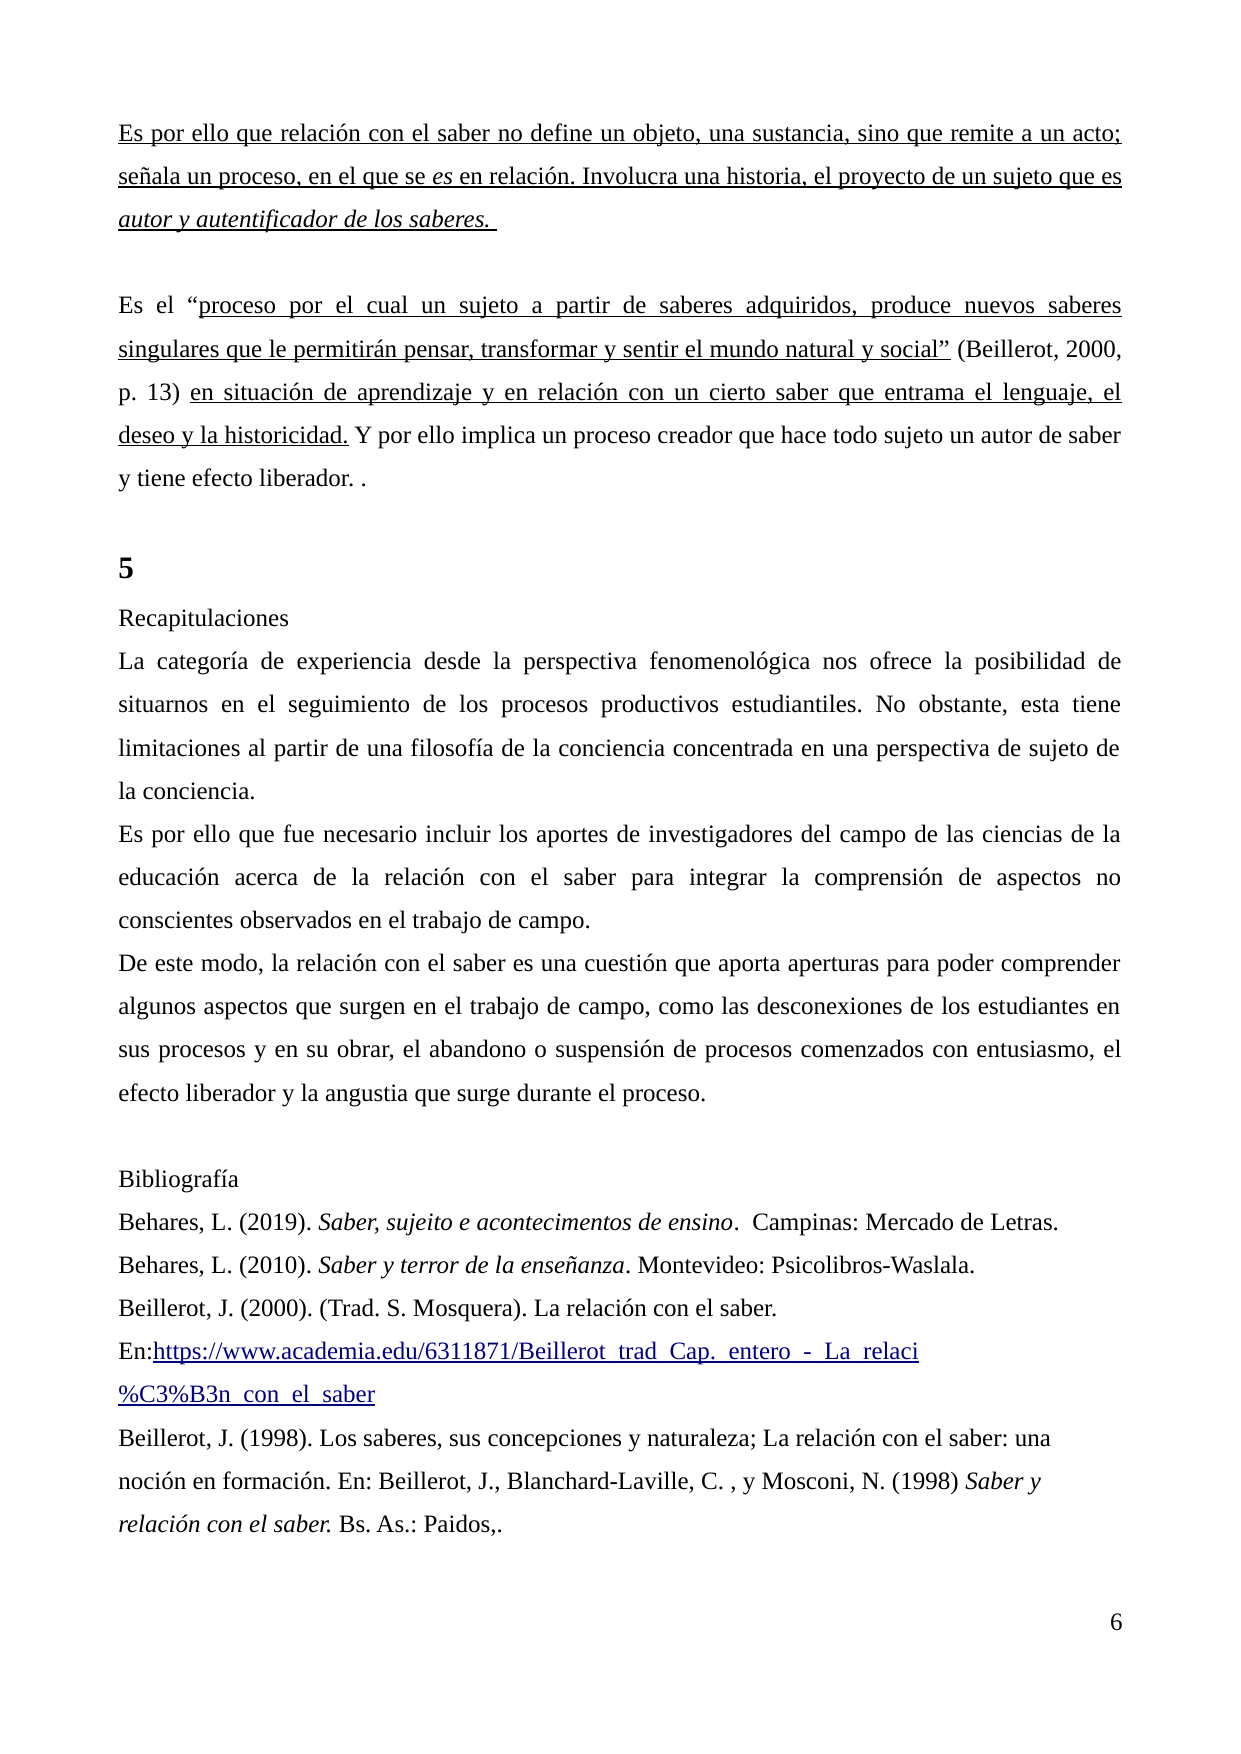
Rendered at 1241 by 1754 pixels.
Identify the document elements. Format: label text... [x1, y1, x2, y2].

text señala un proceso, en el que se es en relación. Involucra una historia, el proyecto de un sujeto que es [118, 144, 1122, 186]
text Recapitulaciones [118, 603, 1122, 632]
text Beillerot, J. (2000). (Trad. S. Mosquera). La relación con el saber. En:https://www.academia.edu/6311871/Beillerot_trad_Cap._entero_-_La_relaci%C3%B3n_con_el_saber [118, 1293, 1122, 1408]
text autor y autentificador de los saberes. [118, 188, 1122, 233]
text Behares, L. (2019). Saber, sujeito e acontecimentos de ensino. Campinas: Mercado de Letras. [118, 1207, 1122, 1236]
text Es por ello que relación con el saber no define un objeto, una sustancia, sino que remite a un acto; [118, 118, 1122, 143]
text 5 [118, 549, 1122, 585]
text De este modo, la relación con el saber es una cuestión que aporta aperturas para poder comprender algunos aspectos que surgen en el trabajo de campo, como las desconexiones de los estudiantes en sus procesos y en su obrar, el abandono o suspensión de procesos comenzados con entusiasmo, el efecto liberador y la angustia que surge durante el proceso. [118, 948, 1122, 1106]
text Es por ello que fue necesario incluir los aportes de investigadores del campo de las ciencias de la educación acerca de la relación con el saber para integrar la comprensión de aspectos no conscientes observados en el trabajo de campo. [118, 819, 1122, 934]
text Bibliografía [118, 1164, 1122, 1193]
text La categoría de experiencia desde la perspectiva fenomenológica nos ofrece la posibilidad de situarnos en el seguimiento de los procesos productivos estudiantiles. No obstante, esta tiene limitaciones al partir de una filosofía de la conciencia concentrada en una perspectiva de sujeto de la conciencia. [118, 646, 1122, 804]
text Es el “proceso por el cual un sujeto a partir de saberes adquiridos, produce nuevos saberes singulares que le permitirán pensar, transformar y sentir el mundo natural y social” (Beillerot, 2000, p. 13) en situación de aprendizaje y en relación con un cierto saber que entrama el lenguaje, el deseo y la historicidad. Y por ello implica un proceso creador que hace todo sujeto un autor de saber y tiene efecto liberador. . [118, 291, 1122, 492]
text Behares, L. (2010). Saber y terror de la enseñanza. Montevideo: Psicolibros-Waslala. [118, 1250, 1122, 1279]
text Beillerot, J. (1998). Los saberes, sus concepciones y naturaleza; La relación con el saber: una noción en formación. En: Beillerot, J., Blanchard-Laville, C. , y Mosconi, N. (1998) Saber y relación con el saber. Bs. As.: Paidos,. [118, 1423, 1122, 1538]
